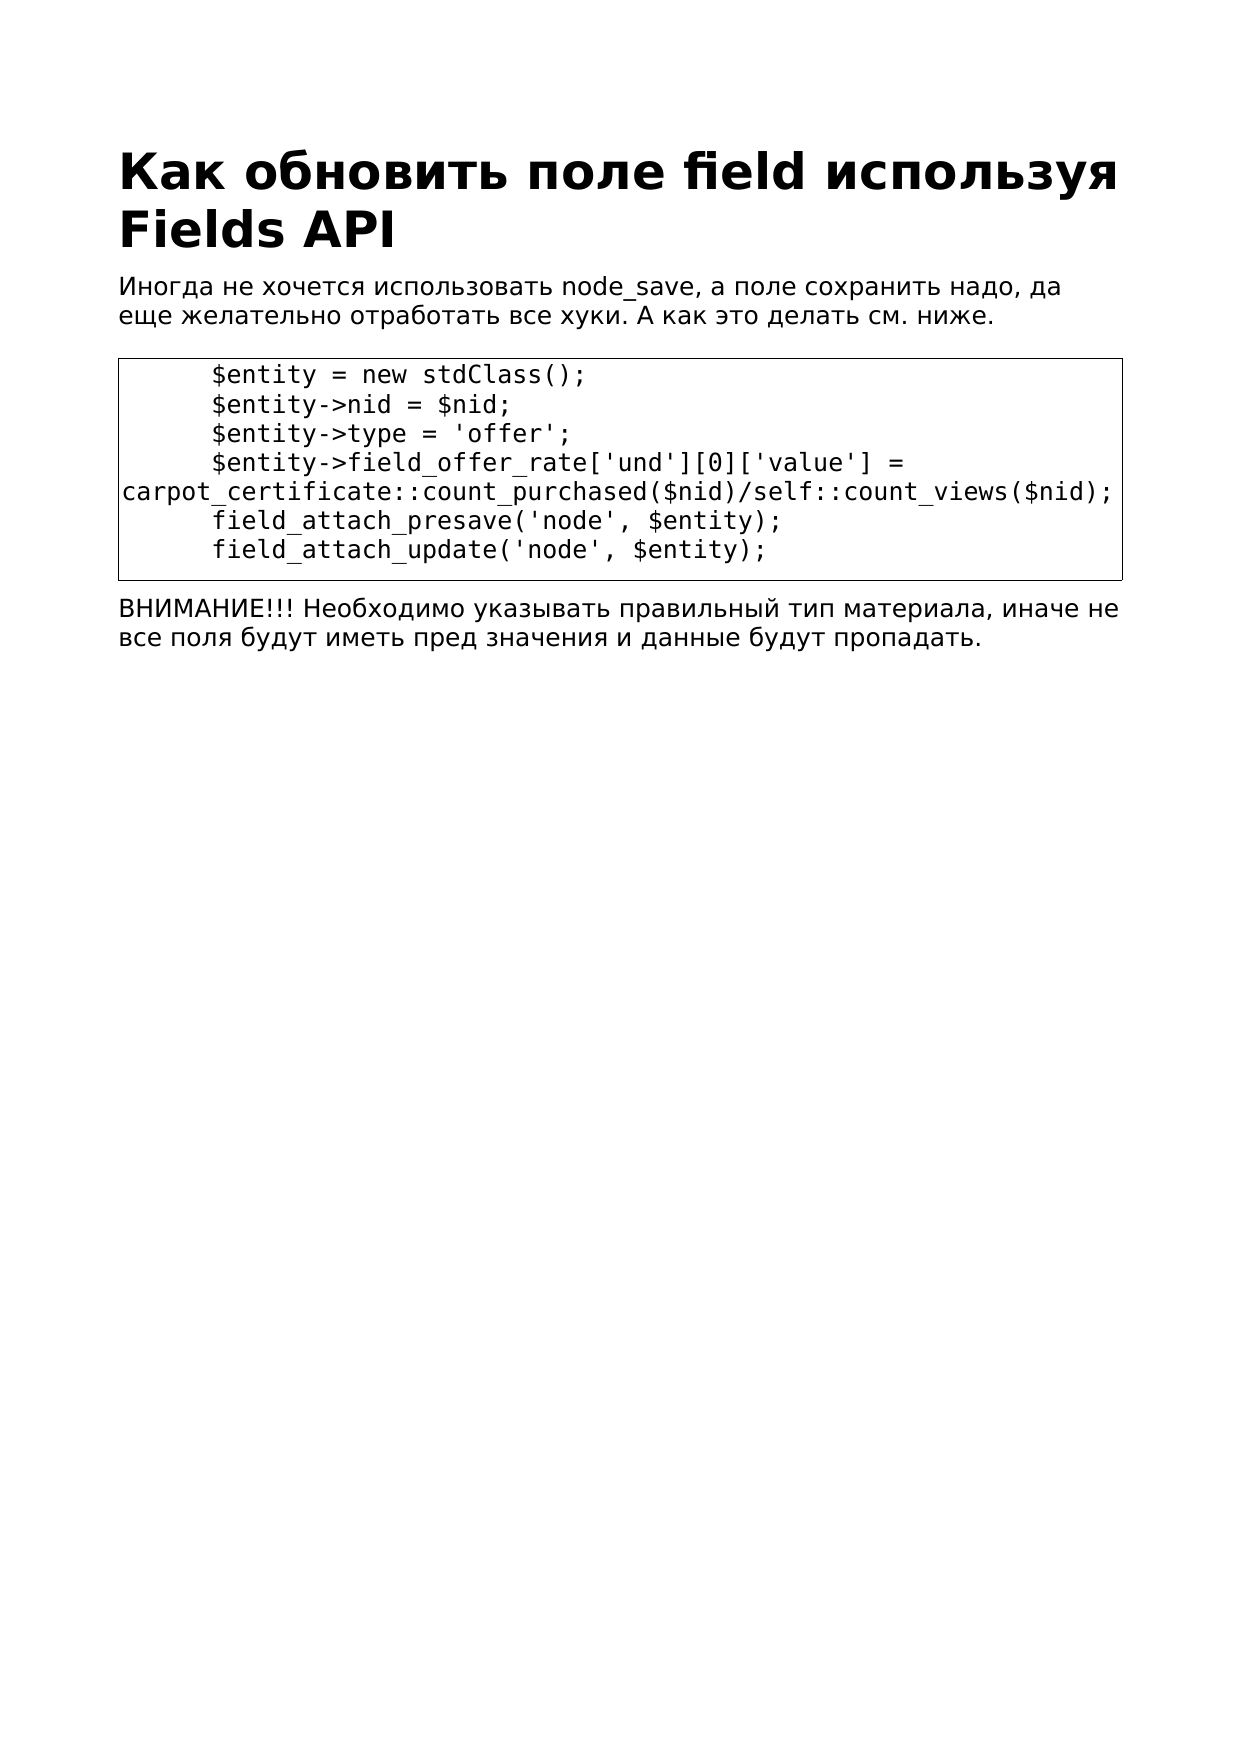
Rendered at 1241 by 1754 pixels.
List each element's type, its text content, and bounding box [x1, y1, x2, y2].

text Иногда не хочется использовать node_save, а поле сохранить надо, да еще желательно отработать все хуки. А как это делать см. ниже. [118, 272, 1122, 330]
text ВНИМАНИЕ!!! Необходимо указывать правильный тип материала, иначе не все поля будут иметь пред значения и данные будут пропадать. [118, 594, 1122, 653]
subtitle Как обновить поле field используя Fields API [118, 143, 1122, 259]
table_header $entity = new stdClass(); $entity->nid = $nid; $entity->type = 'offer'; $entity->field_offer_rate['und'][0]['value'] = carpot_certificate::count_purchased($nid)/self::count_views($nid); field_attach_presave('node', $entity); field_attach_update('node', $entity); [119, 359, 1122, 579]
